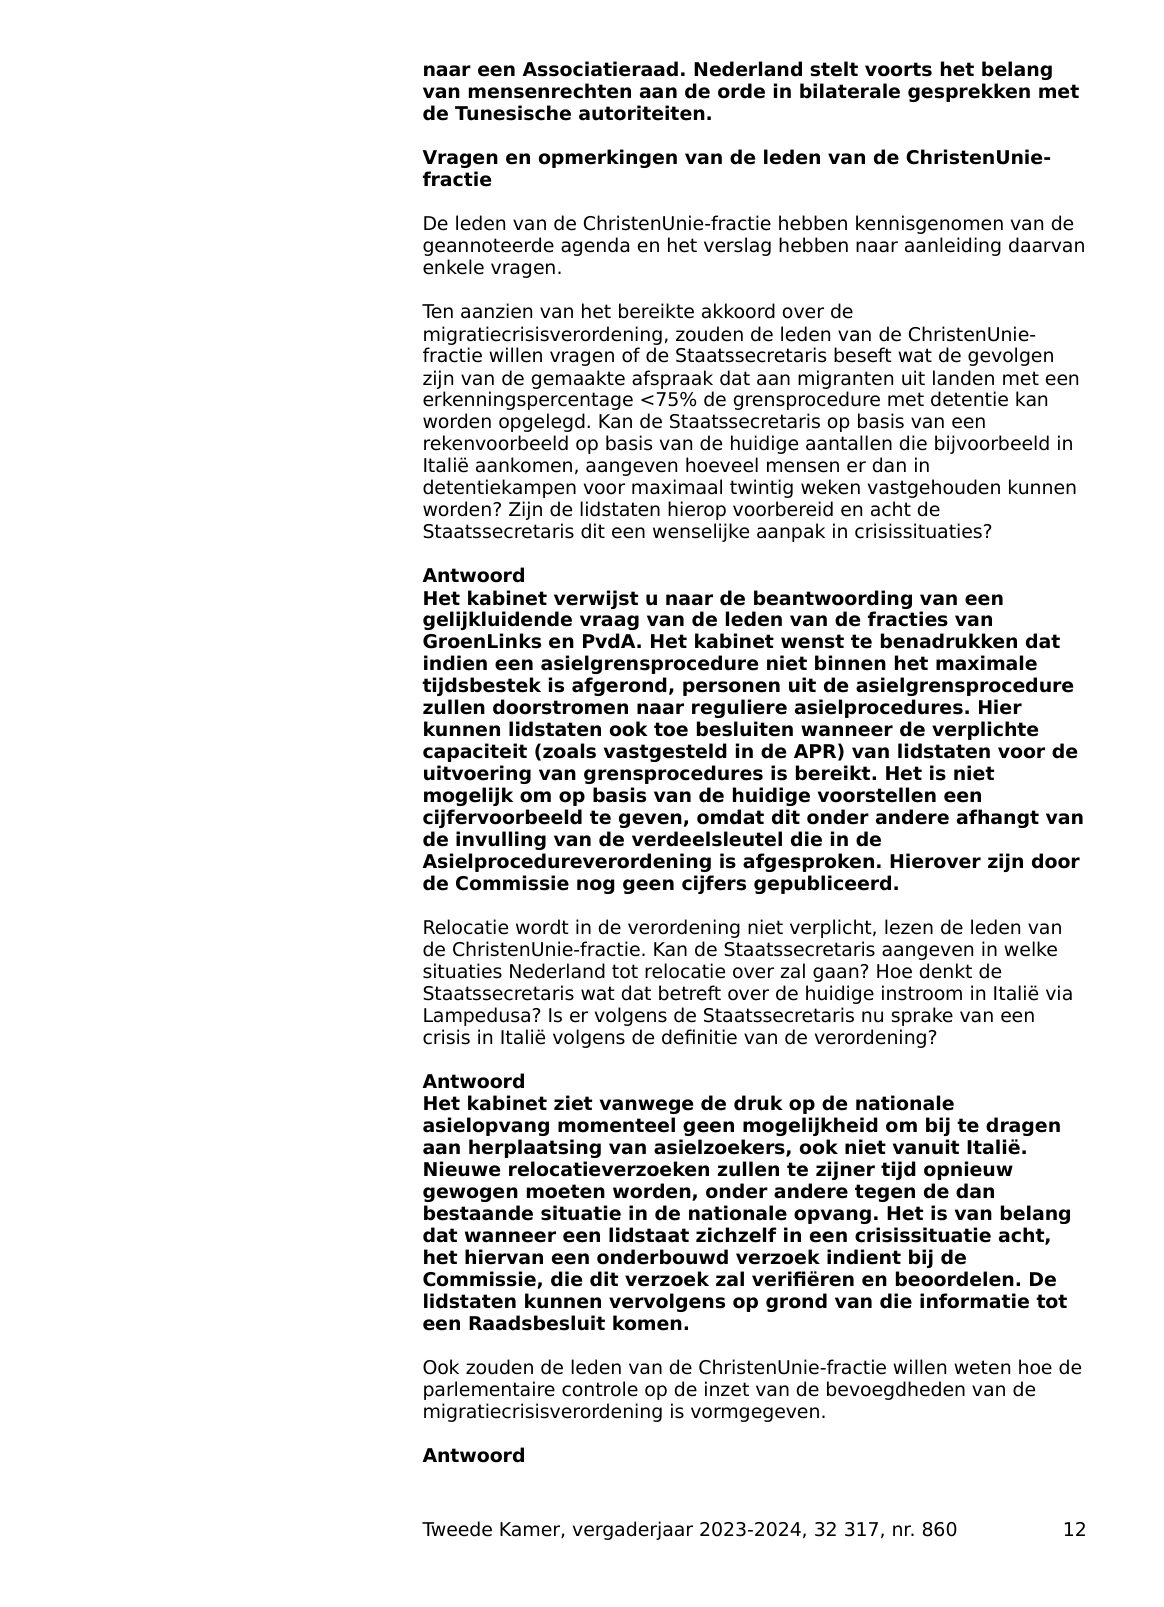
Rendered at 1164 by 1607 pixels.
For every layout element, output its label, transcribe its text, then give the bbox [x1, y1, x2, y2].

text Ten aanzien van het bereikte akkoord over de migratiecrisisverordening, zouden de leden van de ChristenUnie-fractie willen vragen of de Staatssecretaris beseft wat de gevolgen zijn van de gemaakte afspraak dat aan migranten uit landen met een erkenningspercentage <75% de grensprocedure met detentie kan worden opgelegd. Kan de Staatssecretaris op basis van een rekenvoorbeeld op basis van de huidige aantallen die bijvoorbeeld in Italië aankomen, aangeven hoeveel mensen er dan in detentiekampen voor maximaal twintig weken vastgehouden kunnen worden? Zijn de lidstaten hierop voorbereid en acht de Staatssecretaris dit een wenselijke aanpak in crisissituaties? [422, 301, 1087, 543]
text Antwoord [422, 565, 1087, 587]
text Antwoord [422, 1445, 1087, 1467]
text De leden van de ChristenUnie-fractie hebben kennisgenomen van de geannoteerde agenda en het verslag hebben naar aanleiding daarvan enkele vragen. [422, 213, 1087, 279]
text Antwoord [422, 1071, 1087, 1093]
text Het kabinet ziet vanwege de druk op de nationale asielopvang momenteel geen mogelijkheid om bij te dragen aan herplaatsing van asielzoekers, ook niet vanuit Italië. Nieuwe relocatieverzoeken zullen te zijner tijd opnieuw gewogen moeten worden, onder andere tegen de dan bestaande situatie in de nationale opvang. Het is van belang dat wanneer een lidstaat zichzelf in een crisissituatie acht, het hiervan een onderbouwd verzoek indient bij de Commissie, die dit verzoek zal verifiëren en beoordelen. De lidstaten kunnen vervolgens op grond van die informatie tot een Raadsbesluit komen. [422, 1093, 1087, 1335]
text Relocatie wordt in de verordening niet verplicht, lezen de leden van de ChristenUnie-fractie. Kan de Staatssecretaris aangeven in welke situaties Nederland tot relocatie over zal gaan? Hoe denkt de Staatssecretaris wat dat betreft over de huidige instroom in Italië via Lampedusa? Is er volgens de Staatssecretaris nu sprake van een crisis in Italië volgens de definitie van de verordening? [422, 917, 1087, 1049]
text naar een Associatieraad. Nederland stelt voorts het belang van mensenrechten aan de orde in bilaterale gesprekken met de Tunesische autoriteiten. [422, 59, 1087, 125]
text Het kabinet verwijst u naar de beantwoording van een gelijkluidende vraag van de leden van de fracties van GroenLinks en PvdA. Het kabinet wenst te benadrukken dat indien een asielgrensprocedure niet binnen het maximale tijdsbestek is afgerond, personen uit de asielgrensprocedure zullen doorstromen naar reguliere asielprocedures. Hier kunnen lidstaten ook toe besluiten wanneer de verplichte capaciteit (zoals vastgesteld in de APR) van lidstaten voor de uitvoering van grensprocedures is bereikt. Het is niet mogelijk om op basis van de huidige voorstellen een cijfervoorbeeld te geven, omdat dit onder andere afhangt van de invulling van de verdeelsleutel die in de Asielprocedureverordening is afgesproken. Hierover zijn door de Commissie nog geen cijfers gepubliceerd. [422, 587, 1087, 895]
text Ook zouden de leden van de ChristenUnie-fractie willen weten hoe de parlementaire controle op de inzet van de bevoegdheden van de migratiecrisisverordening is vormgegeven. [422, 1357, 1087, 1423]
subtitle Vragen en opmerkingen van de leden van de ChristenUnie-fractie [422, 147, 1087, 191]
